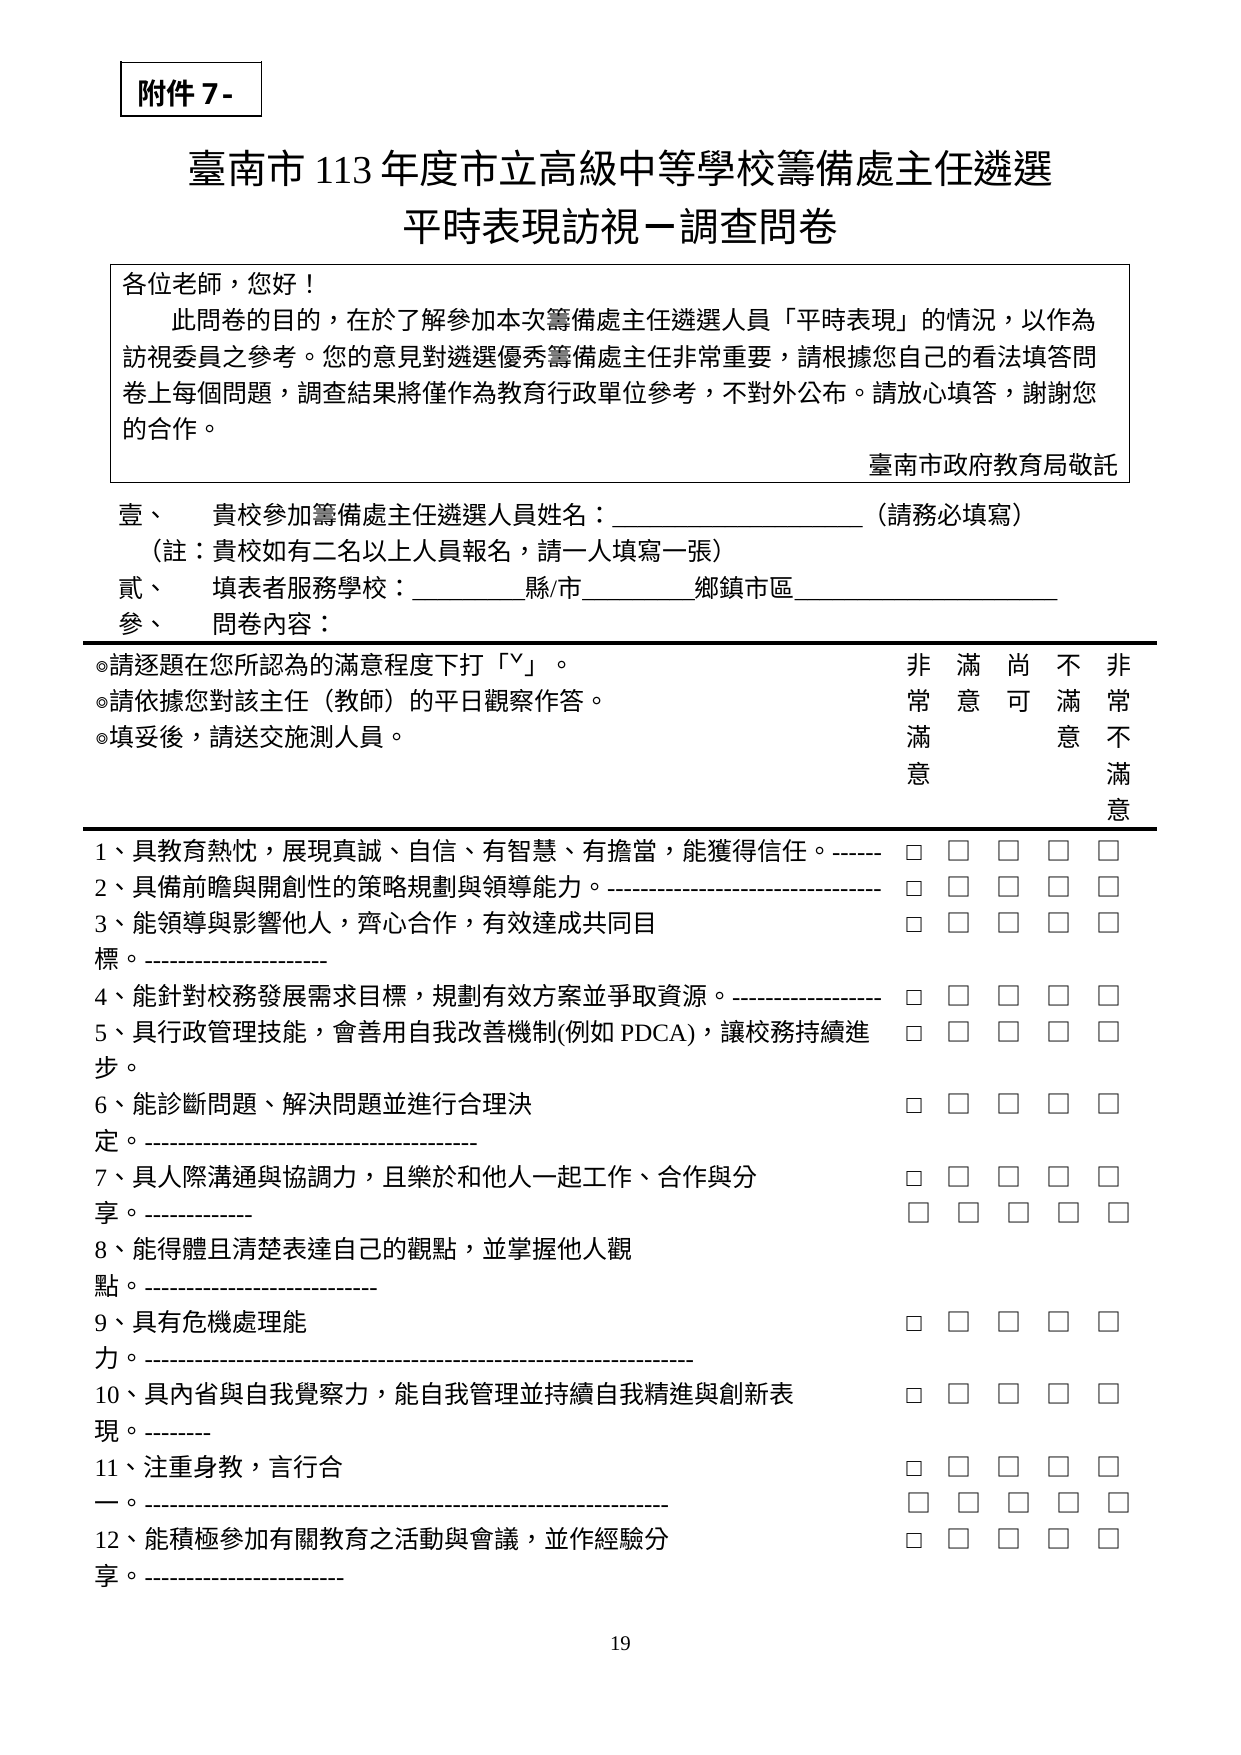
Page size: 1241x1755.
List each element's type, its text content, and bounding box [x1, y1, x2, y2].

text 平時表現訪視－調查問卷 [118, 205, 1122, 251]
table_cell □ □ □ □ □ [895, 1085, 1157, 1157]
table_cell □ □ □ □ □ [895, 976, 1157, 1012]
table_header ◎請逐題在您所認為的滿意程度下打「ˇ」。 [83, 645, 895, 682]
table_cell [83, 790, 895, 827]
table_cell 11、注重身教，言行合一。--------------------------------------------------------------- 12、能積極參加有關教育之活動與會議，並作經驗分享。------------------------ [83, 1448, 895, 1592]
table_cell □ □ □ □ □ [895, 1303, 1157, 1375]
table_cell 4、能針對校務發展需求目標，規劃有效方案並爭取資源。------------------ [83, 976, 895, 1012]
table_cell □ □ □ □ □□ □ □ □ □ [895, 1158, 1157, 1302]
table_cell □ □ □ □ □ [895, 1375, 1157, 1447]
table_cell □ □ □ □ □ [895, 1013, 1157, 1085]
table_cell 意 滿 [895, 754, 1157, 790]
table_header 各位老師，您好！ 此問卷的目的，在於了解參加本次籌備處主任遴選人員「平時表現」的情況，以作為訪視委員之參考。您的意見對遴選優秀籌備處主任非常重要，請根據您自己的看法填答問卷上每個問題，調查結果將僅作為教育行政單位參考，不對外公布。請放心填答，謝謝您的合作。 臺南市政府教育局敬託 [111, 265, 1129, 482]
list 貴校參加籌備處主任遴選人員姓名：____________________（請務必填寫） [118, 496, 1122, 532]
table_cell 7、具人際溝通與協調力，且樂於和他人一起工作、合作與分享。------------- 8、能得體且清楚表達自己的觀點，並掌握他人觀點。---------------------------- [83, 1158, 895, 1302]
text 附件7-2 [137, 70, 246, 108]
table_cell □ □ □ □ □□ □ □ □ □ □ □ □ □ □ [895, 1448, 1157, 1592]
text （註：貴校如有二名以上人員報名，請一人填寫一張） [118, 532, 1122, 568]
table_cell 2、具備前瞻與開創性的策略規劃與領導能力。--------------------------------- [83, 868, 895, 904]
list 問卷內容： [118, 604, 1089, 641]
list 填表者服務學校：_________縣/市_________鄉鎮市區_____________________ [118, 568, 1122, 604]
table_cell 意 [895, 790, 1157, 827]
table_cell 常 意 可 滿 常 [895, 682, 1157, 718]
text 臺南市113年度市立高級中等學校籌備處主任遴選 [118, 147, 1122, 193]
table_header 非 滿 尚 不 非 [895, 645, 1157, 682]
table_cell ◎請依據您對該主任（教師）的平日觀察作答。 [83, 682, 895, 718]
table_cell 9、具有危機處理能力。------------------------------------------------------------------ [83, 1303, 895, 1375]
table_cell 滿 意 不 [895, 718, 1157, 754]
table_cell □ □ □ □ □ [895, 868, 1157, 904]
table_cell [83, 754, 895, 790]
table_cell 6、能診斷問題、解決問題並進行合理決定。---------------------------------------- [83, 1085, 895, 1157]
table_cell □ □ □ □ □ [895, 904, 1157, 976]
table_cell 5、具行政管理技能，會善用自我改善機制(例如PDCA)，讓校務持續進步。 [83, 1013, 895, 1085]
table_cell □ □ □ □ □ [895, 831, 1157, 867]
table_cell 10、具內省與自我覺察力，能自我管理並持續自我精進與創新表現。-------- [83, 1375, 895, 1447]
table_cell 1、具教育熱忱，展現真誠、自信、有智慧、有擔當，能獲得信任。------ [83, 831, 895, 867]
table_cell 3、能領導與影響他人，齊心合作，有效達成共同目標。---------------------- [83, 904, 895, 976]
table_cell ◎填妥後，請送交施測人員。 [83, 718, 895, 754]
